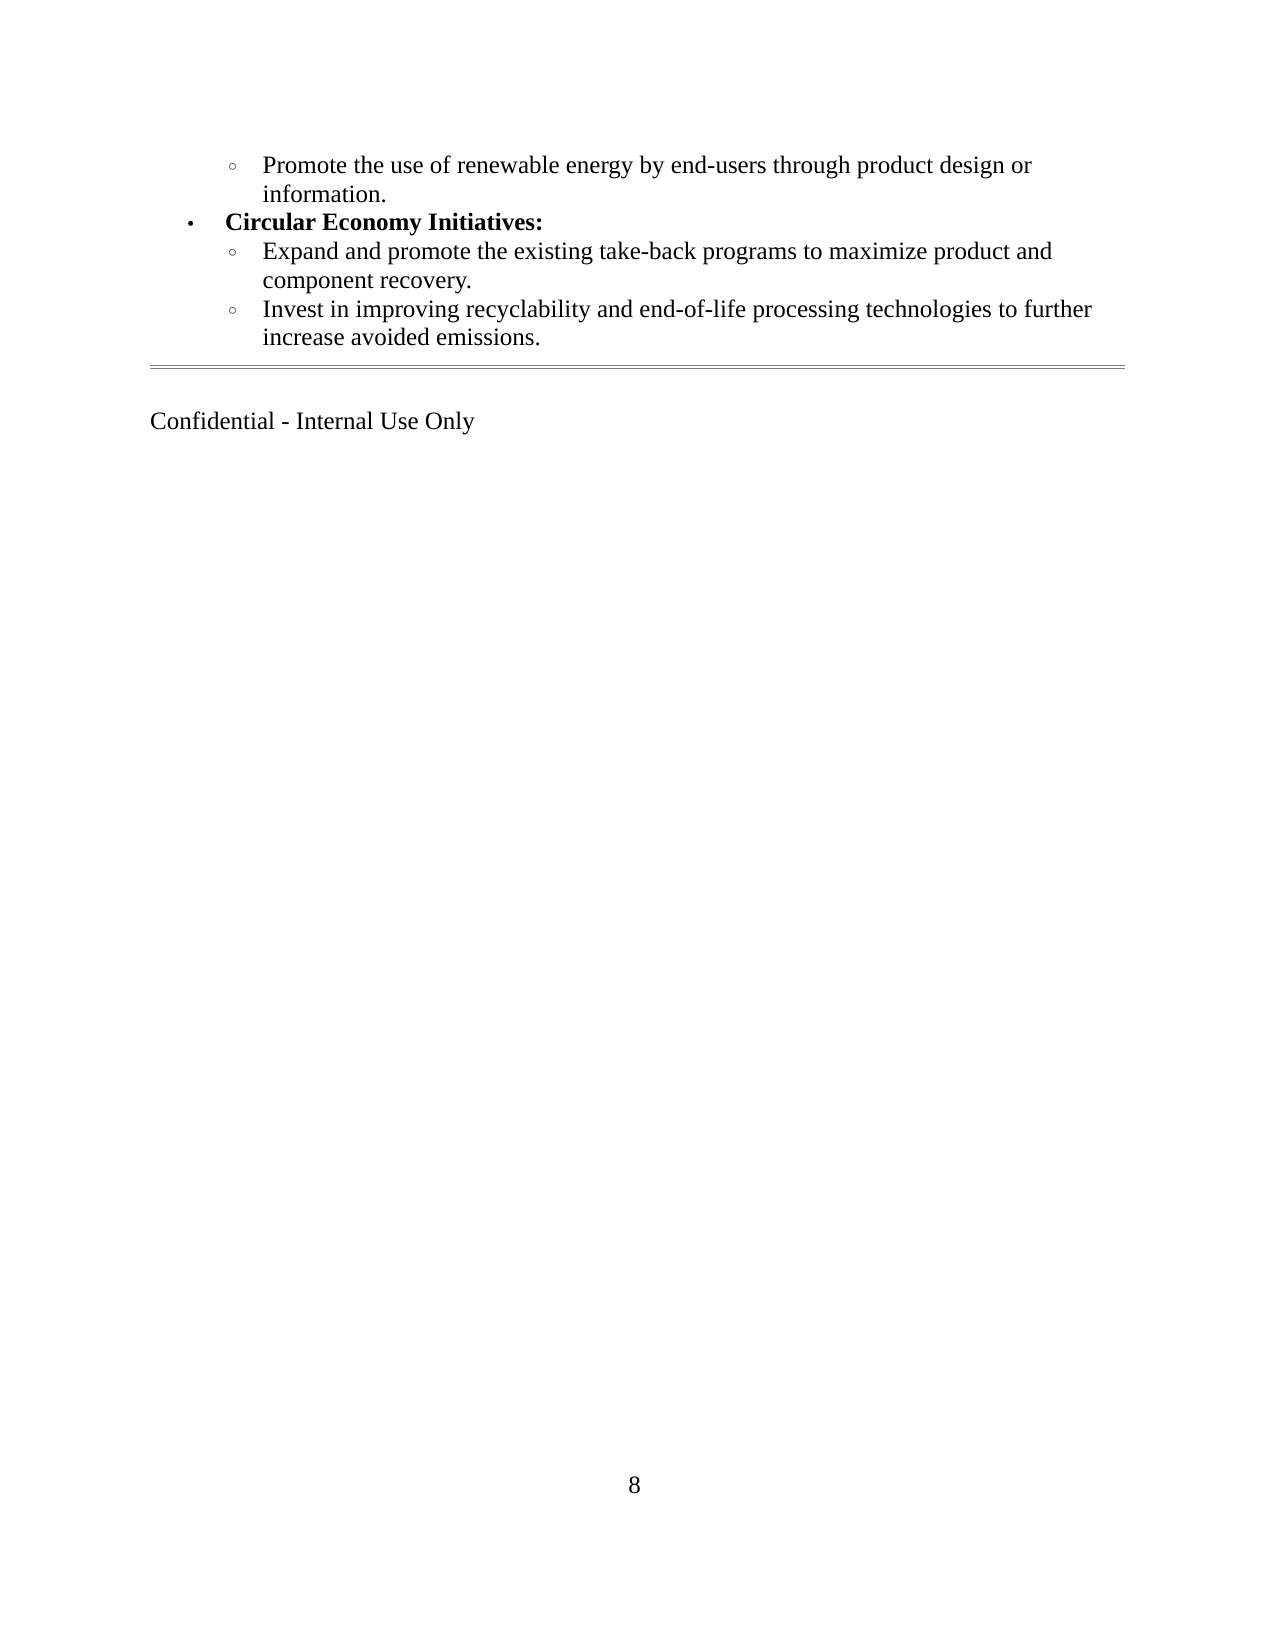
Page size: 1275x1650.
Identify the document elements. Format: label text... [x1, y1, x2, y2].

list Promote the use of renewable energy by end-users through product design or information. [225, 150, 1125, 207]
list Circular Economy Initiatives: [187, 207, 1125, 236]
text Confidential - Internal Use Only [150, 406, 1125, 435]
list Expand and promote the existing take-back programs to maximize product and component recovery. [225, 236, 1125, 294]
list Invest in improving recyclability and end-of-life processing technologies to further increase avoided emissions. [225, 294, 1125, 351]
